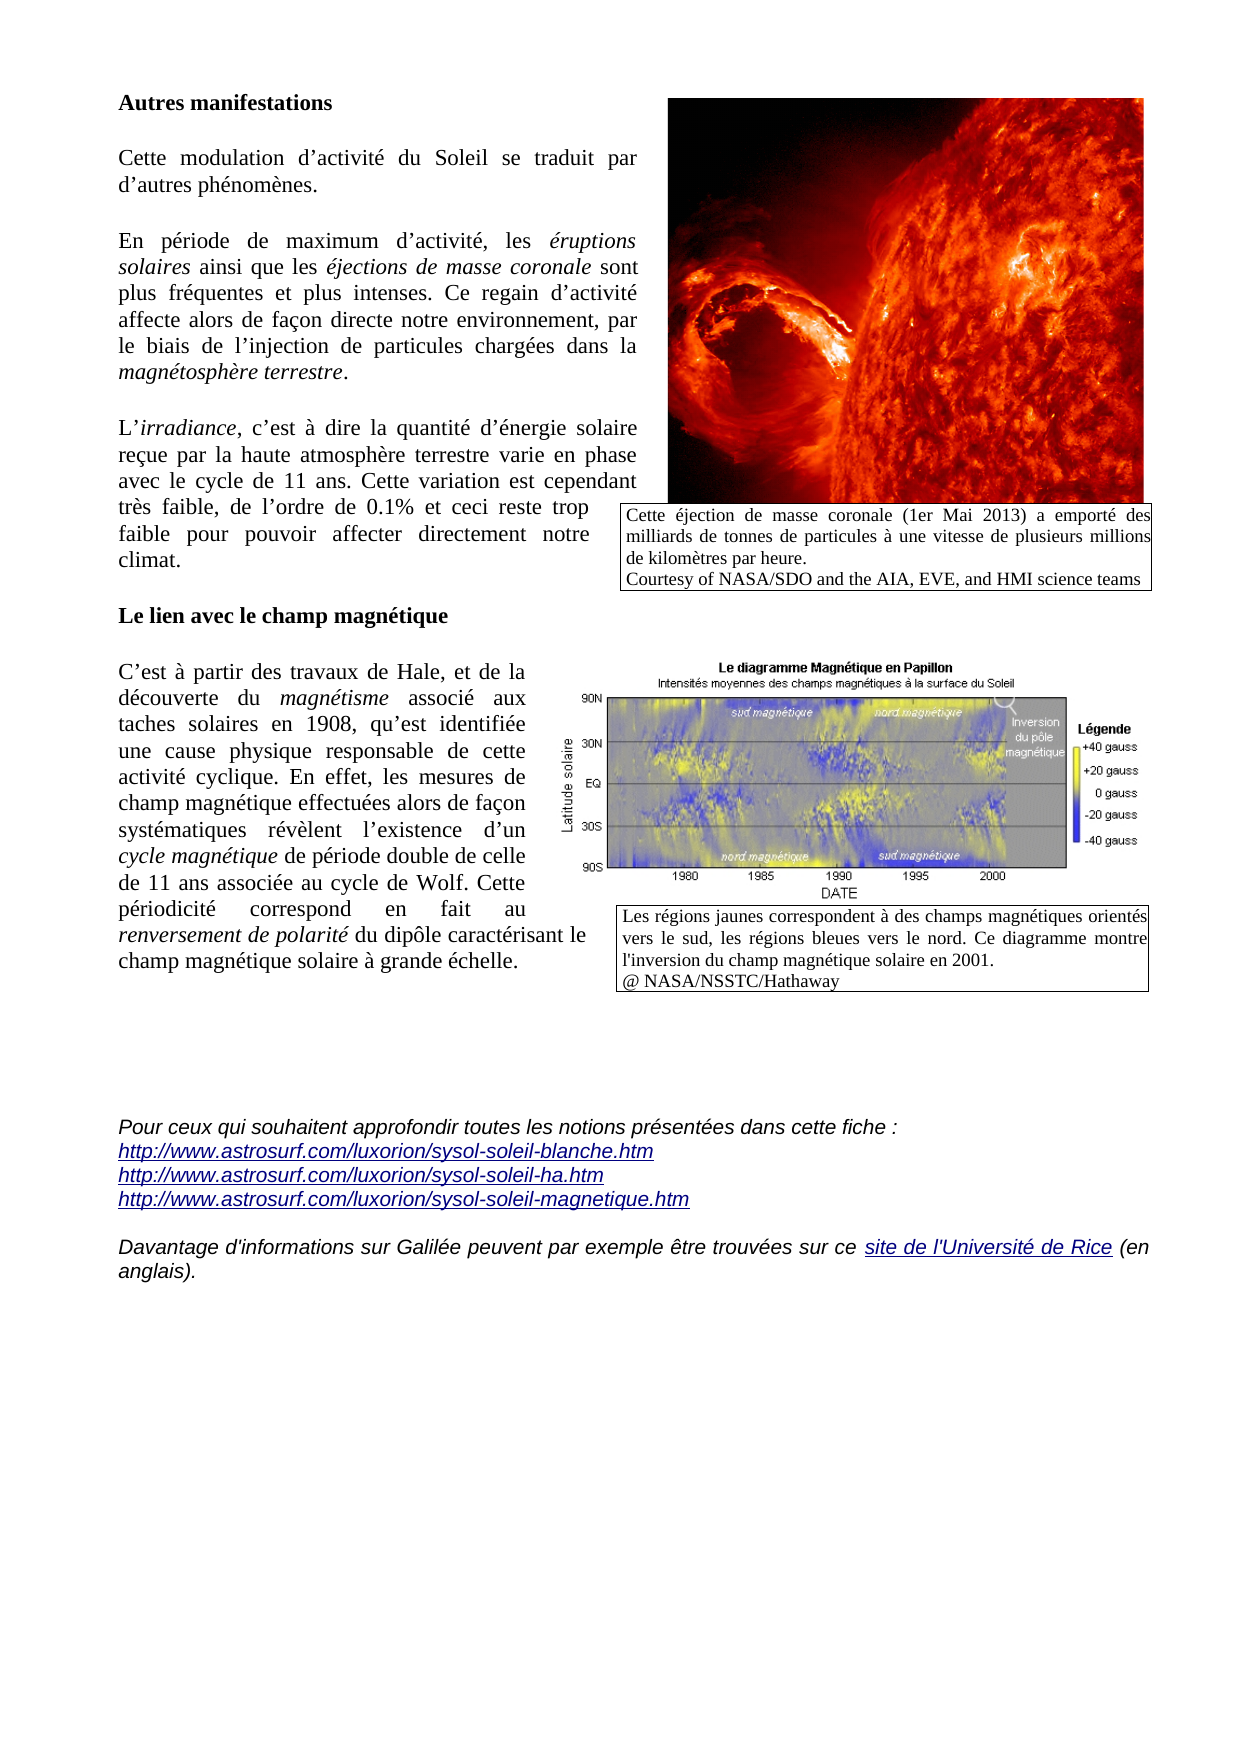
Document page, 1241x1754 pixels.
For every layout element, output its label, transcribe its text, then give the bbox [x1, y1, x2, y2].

text Davantage d'informations sur Galilée peuvent par exemple être trouvées sur ce site de l'Université de Rice (en anglais). [118, 1235, 1151, 1283]
text C’est à partir des travaux de Hale, et de la découverte du magnétisme associé aux taches solaires en 1908, qu’est identifiée une cause physique responsable de cette activité cyclique. En effet, les mesures de champ magnétique effectuées alors de façon systématiques révèlent l’existence d’un cycle magnétique de période double de celle de 11 ans associée au cycle de Wolf. Cette périodicité correspond en fait au renversement de polarité du dipôle caractérisant le champ magnétique solaire à grande échelle. [118, 658, 616, 974]
text http://www.astrosurf.com/luxorion/sysol-soleil-ha.htm [118, 1163, 1151, 1187]
text http://www.astrosurf.com/luxorion/sysol-soleil-blanche.htm [118, 1139, 1151, 1163]
text Cette modulation d’activité du Soleil se traduit par d’autres phénomènes. [118, 144, 667, 197]
text L’irradiance, c’est à dire la quantité d’énergie solaire reçue par la haute atmosphère terrestre varie en phase avec le cycle de 11 ans. Cette variation est cependant très faible, de l’ordre de 0.1% et ceci reste trop faible pour pouvoir affecter directement notre climat. [118, 414, 667, 572]
text Autres manifestations [118, 89, 1151, 115]
picture [555, 653, 1149, 906]
text Pour ceux qui souhaitent approfondir toutes les notions présentées dans cette fiche : [118, 1115, 1151, 1139]
text Le lien avec le champ magnétique [118, 602, 1151, 628]
text http://www.astrosurf.com/luxorion/sysol-soleil-magnetique.htm [118, 1187, 1151, 1211]
text En période de maximum d’activité, les éruptions solaires ainsi que les éjections de masse coronale sont plus fréquentes et plus intenses. Ce regain d’activité affecte alors de façon directe notre environnement, par le biais de l’injection de particules chargées dans la magnétosphère terrestre. [118, 227, 667, 385]
picture [667, 98, 1144, 503]
